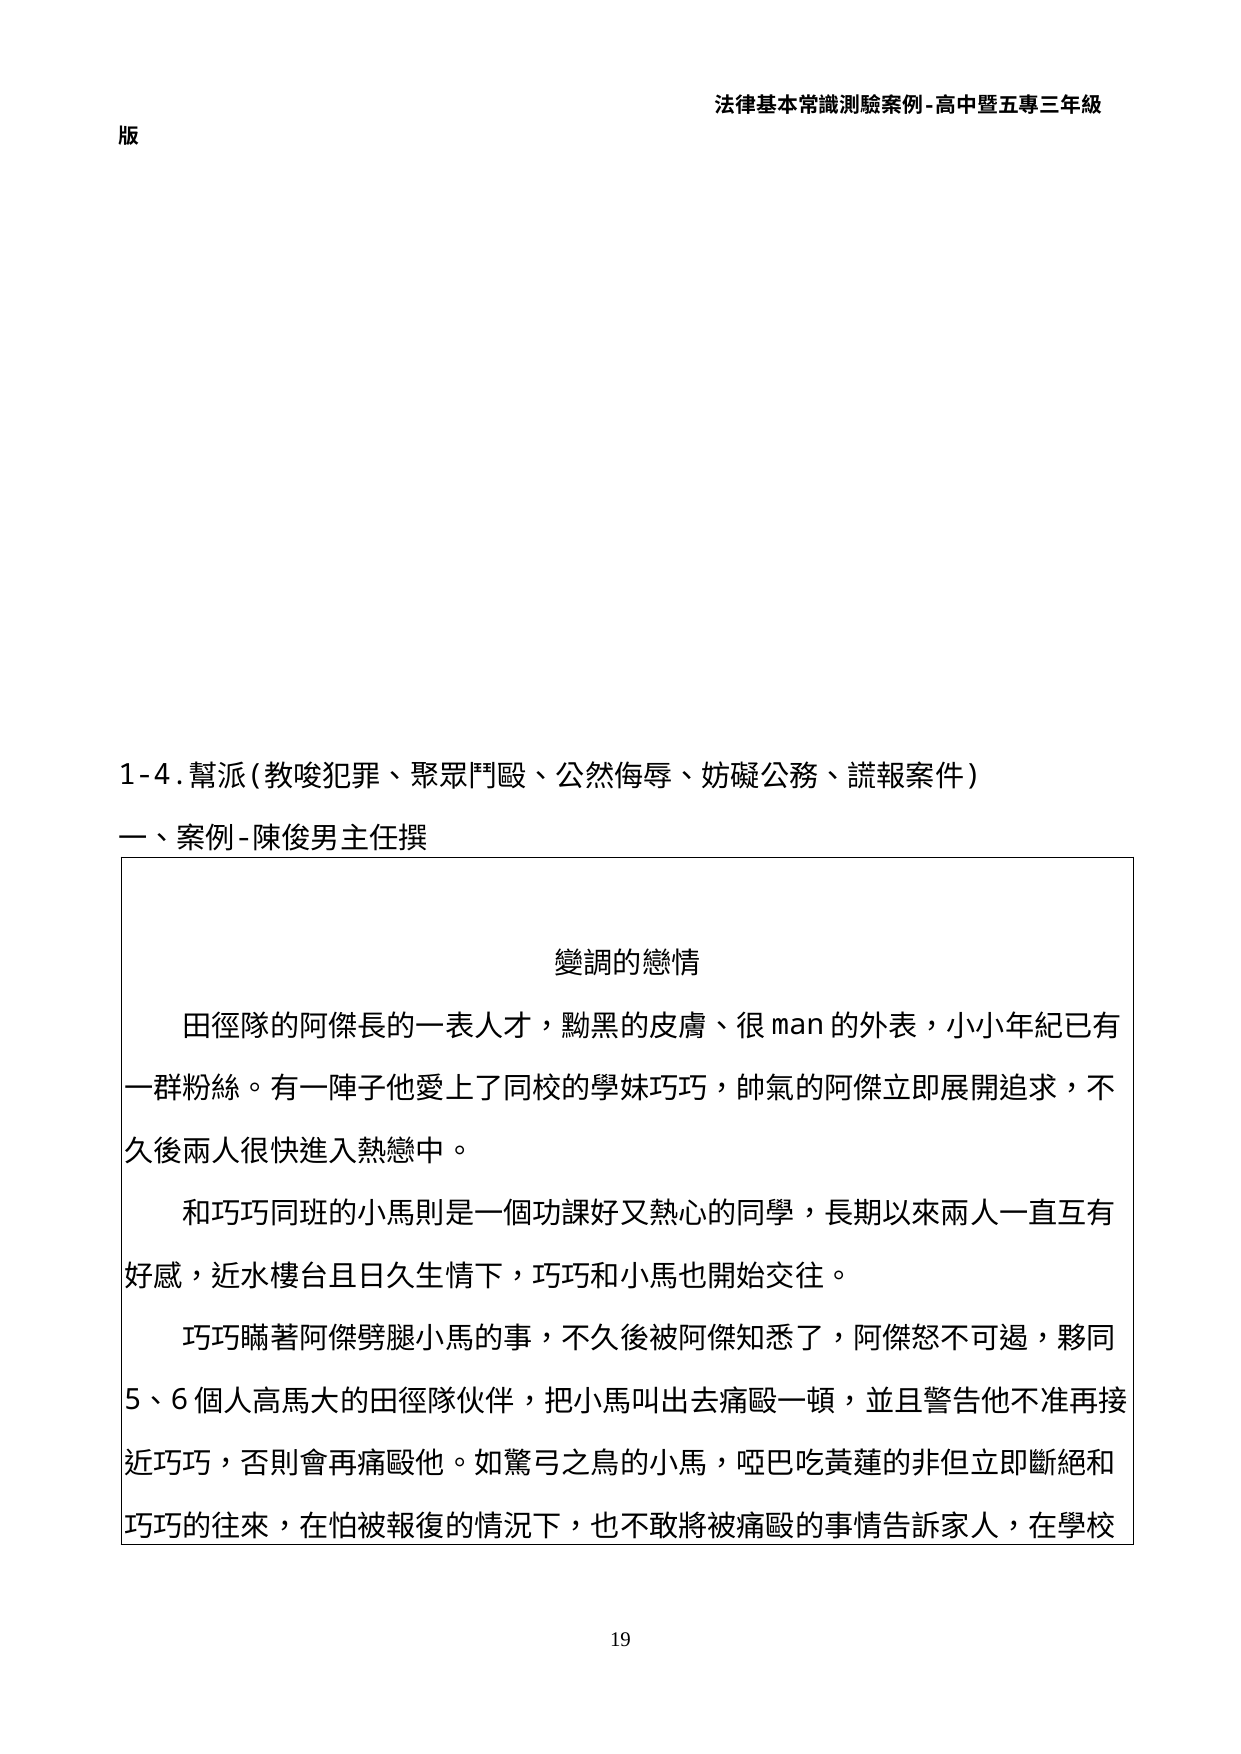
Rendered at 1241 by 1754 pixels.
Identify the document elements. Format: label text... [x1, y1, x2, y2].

text 1-4.幫派(教唆犯罪、聚眾鬥毆、公然侮辱、妨礙公務、謊報案件) [118, 732, 1122, 794]
text 一、案例-陳俊男主任撰 [118, 794, 1122, 857]
table_header 變調的戀情 田徑隊的阿傑長的一表人才，黝黑的皮膚、很man的外表，小小年紀已有一群粉絲。有一陣子他愛上了同校的學妹巧巧，帥氣的阿傑立即展開追求，不久後兩人很快進入熱戀中。 和巧巧同班的小馬則是一個功課好又熱心的同學，長期以來兩人一直互有好感，近水樓台且日久生情下，巧巧和小馬也開始交往。 巧巧瞞著阿傑劈腿小馬的事，不久後被阿傑知悉了，阿傑怒不可遏，夥同5、6個人高馬大的田徑隊伙伴，把小馬叫出去痛毆一頓，並且警告他不准再接近巧巧，否則會再痛毆他。如驚弓之鳥的小馬，啞巴吃黃蓮的非但立即斷絕和巧巧的往來，在怕被報復的情況下，也不敢將被痛毆的事情告訴家人，在學校 [122, 858, 1133, 1544]
